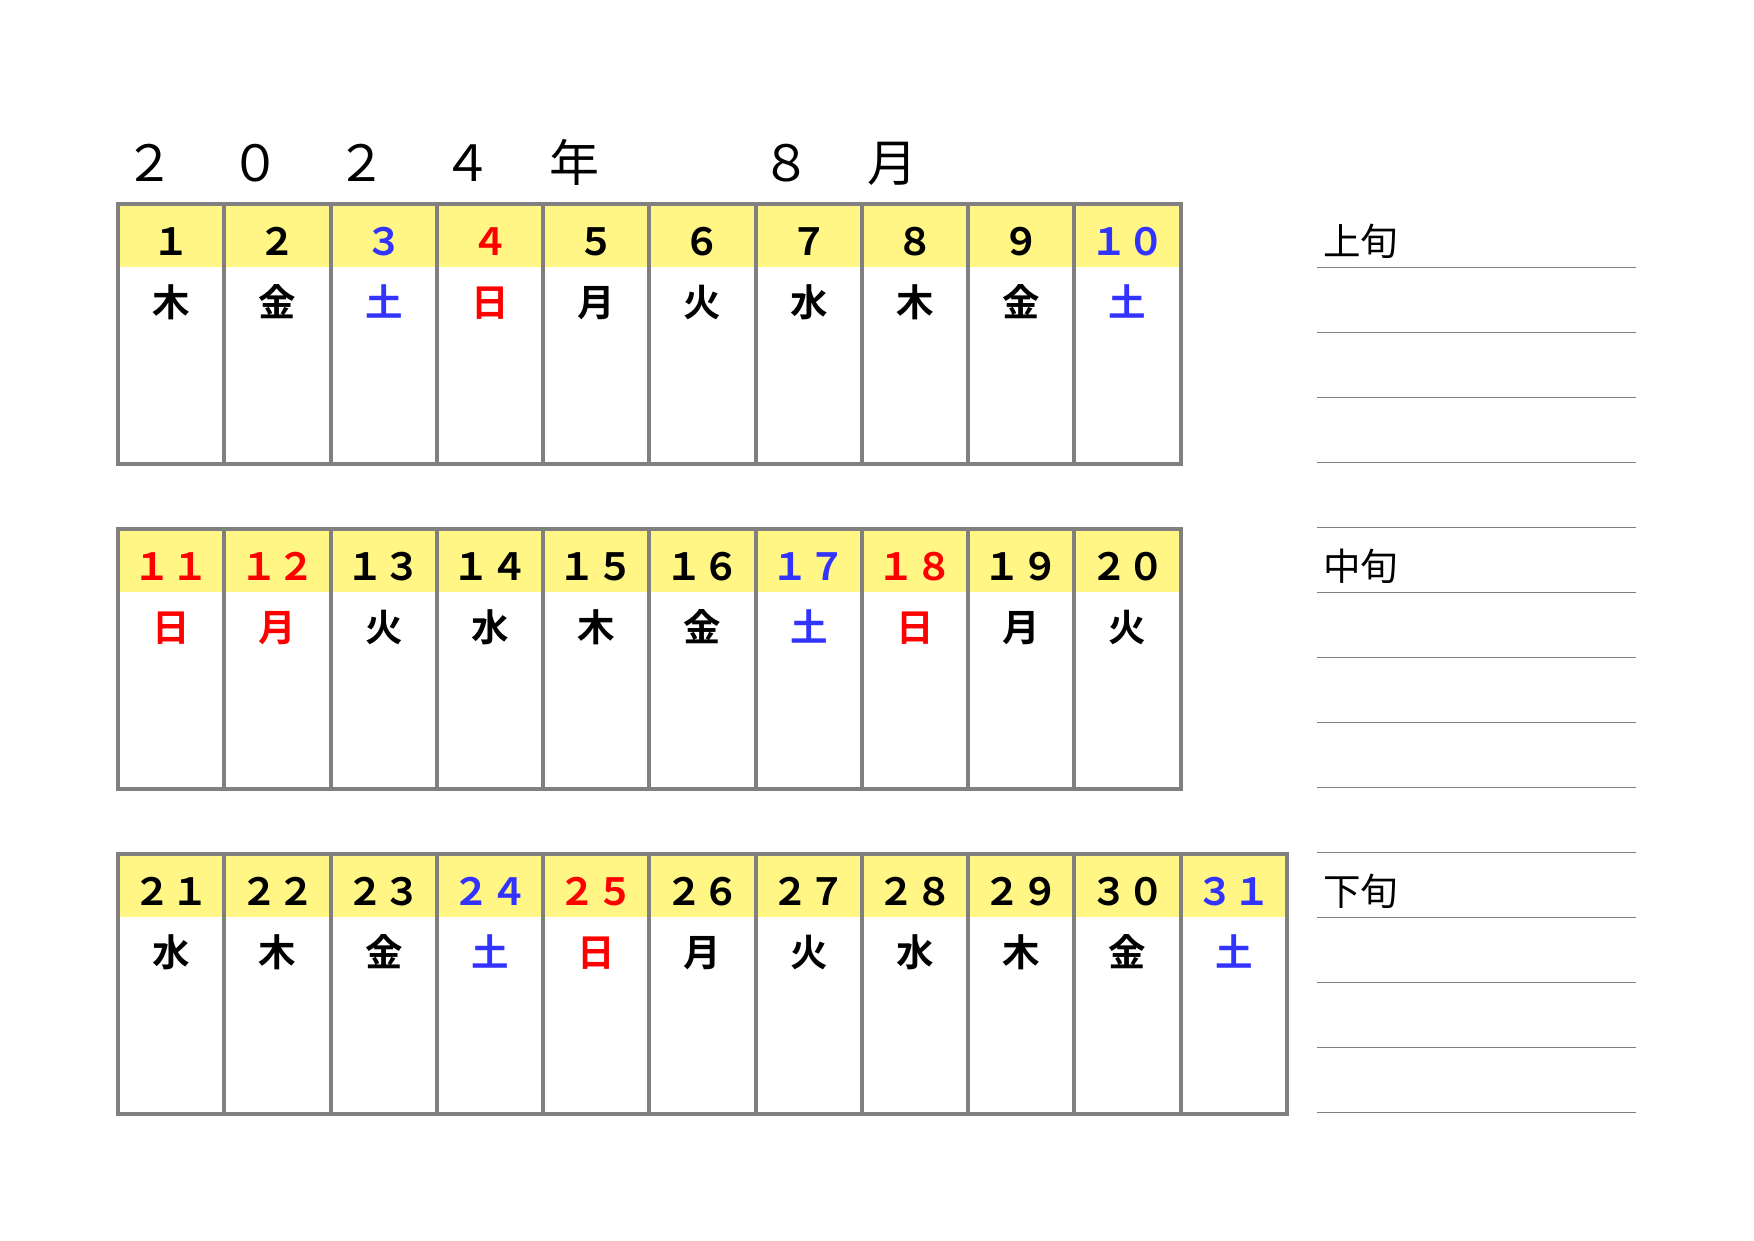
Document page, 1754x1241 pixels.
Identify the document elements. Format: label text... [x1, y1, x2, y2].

table_cell [1076, 332, 1179, 397]
table_cell [120, 397, 222, 462]
table_cell [756, 791, 862, 852]
table_cell 火 [333, 592, 435, 657]
table_cell [1076, 657, 1179, 722]
table_cell [1317, 723, 1636, 787]
table_cell [1183, 982, 1285, 1047]
table_header [1287, 118, 1317, 202]
table_cell [864, 1047, 966, 1112]
table_cell 木 [545, 592, 647, 657]
table_cell [1289, 917, 1317, 982]
table_cell ２１ [120, 856, 222, 917]
table_cell [1287, 527, 1317, 592]
table_cell [1287, 462, 1317, 527]
table_cell ９ [970, 206, 1072, 267]
table_cell [1289, 852, 1317, 917]
table_cell ６ [651, 206, 754, 267]
table_cell [333, 1047, 435, 1112]
table_cell [226, 1047, 329, 1112]
table_cell [864, 722, 966, 787]
table_cell [1181, 462, 1287, 527]
table_cell [120, 722, 222, 787]
table_cell [1317, 658, 1636, 722]
table_header 年 [543, 118, 649, 202]
table_cell 水 [864, 917, 966, 982]
table_cell [439, 982, 541, 1047]
table_cell [970, 397, 1072, 462]
table_cell ２５ [545, 856, 647, 917]
table_cell ３ [333, 206, 435, 267]
table_cell [545, 722, 647, 787]
table_cell [439, 397, 541, 462]
table_cell １１ [120, 531, 222, 592]
table_cell [1074, 466, 1181, 527]
table_cell [756, 466, 862, 527]
table_cell ２９ [970, 856, 1072, 917]
table_cell [333, 982, 435, 1047]
table_header 月 [862, 118, 968, 202]
table_cell [1183, 657, 1287, 722]
table_cell [437, 791, 543, 852]
table_cell ８ [864, 206, 966, 267]
table_cell [862, 791, 968, 852]
table_cell 木 [864, 267, 966, 332]
table_cell 下旬 [1317, 853, 1636, 917]
table_cell [226, 397, 329, 462]
table_cell [120, 982, 222, 1047]
table_cell [758, 397, 860, 462]
table_cell [224, 466, 331, 527]
table_cell ３１ [1183, 856, 1285, 917]
table_cell [1183, 592, 1287, 657]
table_cell [1289, 1047, 1317, 1112]
table_cell ２ [226, 206, 329, 267]
table_cell 水 [120, 917, 222, 982]
table_cell ２２ [226, 856, 329, 917]
table_cell 金 [226, 267, 329, 332]
table_cell 水 [439, 592, 541, 657]
table_cell [1181, 787, 1287, 852]
table_cell [862, 466, 968, 527]
table_cell [970, 332, 1072, 397]
table_cell [543, 791, 649, 852]
table_cell [331, 791, 437, 852]
table_cell ３０ [1076, 856, 1179, 917]
table_cell [1317, 983, 1636, 1047]
table_cell [864, 332, 966, 397]
table_cell [1076, 397, 1179, 462]
table_cell [1317, 398, 1636, 462]
table_cell [439, 657, 541, 722]
table_header [968, 118, 1074, 202]
table_cell [1183, 332, 1287, 397]
table_cell [1183, 267, 1287, 332]
table_cell ４ [439, 206, 541, 267]
table_cell [968, 791, 1074, 852]
table_cell ２０ [1076, 531, 1179, 592]
table_cell ５ [545, 206, 647, 267]
table_cell [333, 657, 435, 722]
table_cell 水 [758, 267, 860, 332]
table_cell 火 [651, 267, 754, 332]
table_cell [333, 722, 435, 787]
table_cell 金 [333, 917, 435, 982]
table_cell [545, 332, 647, 397]
table_cell [758, 722, 860, 787]
table_cell 中旬 [1317, 528, 1636, 592]
table_cell [968, 466, 1074, 527]
table_cell 月 [545, 267, 647, 332]
table_cell [864, 657, 966, 722]
table_header [1181, 118, 1287, 202]
table_cell 日 [864, 592, 966, 657]
table_cell [651, 722, 754, 787]
table_cell [651, 1047, 754, 1112]
table_cell 火 [758, 917, 860, 982]
table_cell [651, 332, 754, 397]
table_cell [439, 1047, 541, 1112]
table_cell [226, 982, 329, 1047]
table_cell １ [120, 206, 222, 267]
table_cell １６ [651, 531, 754, 592]
table_cell [1183, 397, 1287, 462]
table_cell 土 [1076, 267, 1179, 332]
table_cell [224, 791, 331, 852]
table_cell 月 [226, 592, 329, 657]
table_cell [864, 982, 966, 1047]
table_cell [226, 657, 329, 722]
table_cell [1183, 202, 1287, 267]
table_cell [545, 657, 647, 722]
table_cell [651, 397, 754, 462]
table_cell [970, 722, 1072, 787]
table_cell [649, 466, 756, 527]
table_cell [120, 1047, 222, 1112]
table_cell [651, 982, 754, 1047]
table_cell [1317, 268, 1636, 332]
table_cell [1317, 1048, 1636, 1112]
table_cell [1183, 527, 1287, 592]
table_header [1317, 118, 1636, 202]
table_cell [1287, 787, 1317, 852]
table_header ０ [224, 118, 331, 202]
table_cell [1076, 982, 1179, 1047]
table_cell [543, 466, 649, 527]
table_cell １２ [226, 531, 329, 592]
table_header [1074, 118, 1181, 202]
table_cell [1287, 202, 1317, 267]
table_cell [1287, 267, 1317, 332]
table_header ４ [437, 118, 543, 202]
table_cell [1287, 397, 1317, 462]
table_cell 木 [970, 917, 1072, 982]
table_cell [758, 1047, 860, 1112]
table_cell １７ [758, 531, 860, 592]
table_cell [333, 332, 435, 397]
table_cell [1074, 791, 1181, 852]
table_cell [1183, 1047, 1285, 1112]
table_cell ２４ [439, 856, 541, 917]
table_cell [1289, 982, 1317, 1047]
table_cell 木 [226, 917, 329, 982]
table_header ２ [331, 118, 437, 202]
table_cell 金 [1076, 917, 1179, 982]
table_cell １０ [1076, 206, 1179, 267]
table_header ２ [118, 118, 224, 202]
table_cell [226, 722, 329, 787]
table_cell [970, 657, 1072, 722]
table_cell 火 [1076, 592, 1179, 657]
table_cell 木 [120, 267, 222, 332]
table_cell １３ [333, 531, 435, 592]
table_cell [1076, 1047, 1179, 1112]
table_cell [1183, 722, 1287, 787]
table_cell [439, 332, 541, 397]
table_cell [1317, 593, 1636, 657]
table_cell [651, 657, 754, 722]
table_cell [1287, 592, 1317, 657]
table_cell ２３ [333, 856, 435, 917]
table_cell [545, 397, 647, 462]
table_cell 上旬 [1317, 202, 1636, 267]
table_cell [1287, 332, 1317, 397]
table_cell [758, 982, 860, 1047]
table_cell 土 [439, 917, 541, 982]
table_cell [226, 332, 329, 397]
table_cell [649, 791, 756, 852]
table_cell 土 [1183, 917, 1285, 982]
table_cell [120, 657, 222, 722]
table_cell [1317, 463, 1636, 527]
table_cell [1287, 657, 1317, 722]
table_cell [439, 722, 541, 787]
table_cell [437, 466, 543, 527]
table_cell [864, 397, 966, 462]
table_cell 日 [545, 917, 647, 982]
table_cell [331, 466, 437, 527]
table_cell [1076, 722, 1179, 787]
table_cell [545, 1047, 647, 1112]
table_cell [970, 982, 1072, 1047]
table_cell 月 [970, 592, 1072, 657]
table_cell １５ [545, 531, 647, 592]
table_cell 日 [120, 592, 222, 657]
table_cell [1287, 722, 1317, 787]
table_cell １９ [970, 531, 1072, 592]
table_cell １８ [864, 531, 966, 592]
table_cell １４ [439, 531, 541, 592]
table_cell [118, 791, 224, 852]
table_cell [545, 982, 647, 1047]
table_cell [118, 466, 224, 527]
table_cell 土 [758, 592, 860, 657]
table_header ８ [756, 118, 862, 202]
table_cell 土 [333, 267, 435, 332]
table_cell [758, 332, 860, 397]
table_cell ２６ [651, 856, 754, 917]
table_cell ２８ [864, 856, 966, 917]
table_cell ７ [758, 206, 860, 267]
table_cell [1317, 788, 1636, 852]
table_cell [120, 332, 222, 397]
table_cell [1317, 918, 1636, 982]
table_cell 金 [651, 592, 754, 657]
table_cell 金 [970, 267, 1072, 332]
table_cell [333, 397, 435, 462]
table_cell [1317, 333, 1636, 397]
table_cell 月 [651, 917, 754, 982]
table_header [649, 118, 756, 202]
table_cell [970, 1047, 1072, 1112]
table_cell ２７ [758, 856, 860, 917]
table_cell 日 [439, 267, 541, 332]
table_cell [758, 657, 860, 722]
